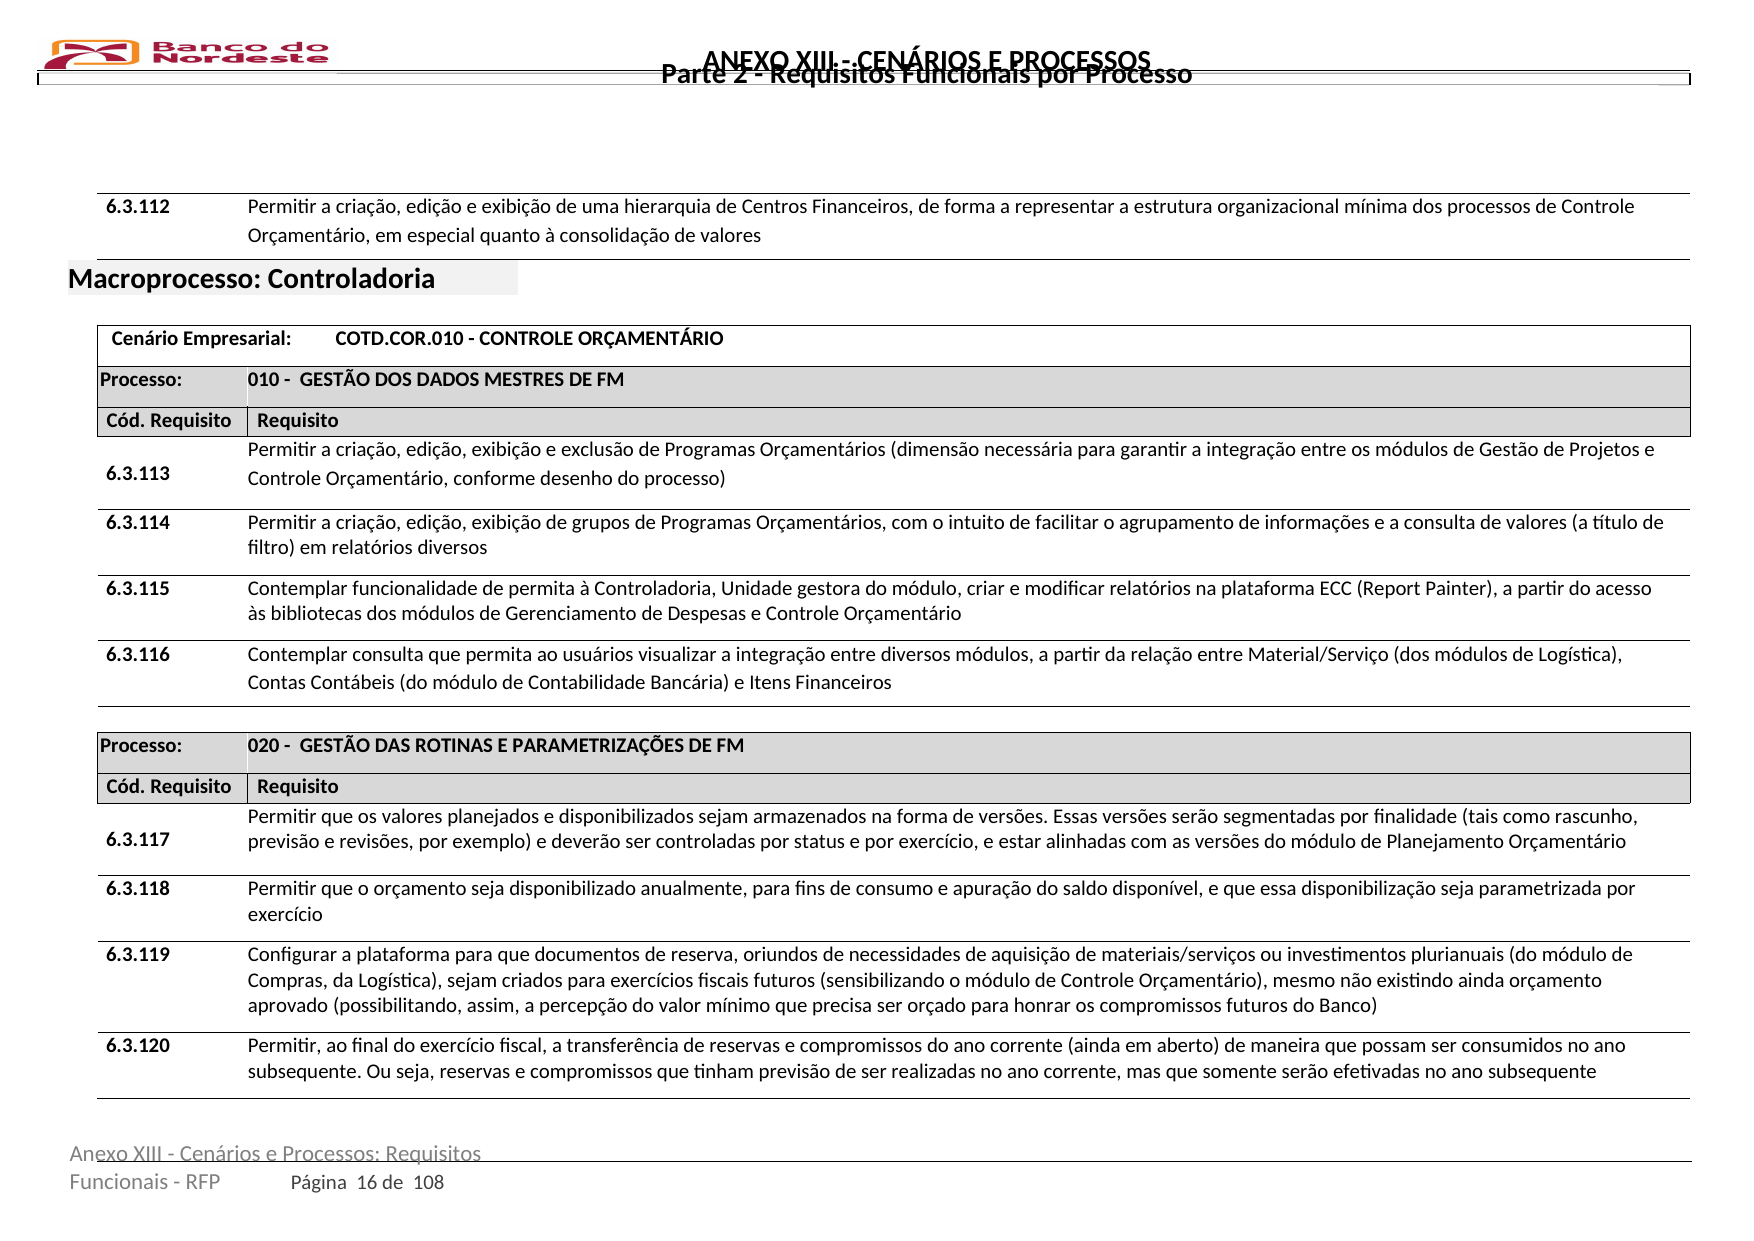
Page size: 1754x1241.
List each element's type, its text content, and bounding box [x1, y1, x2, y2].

table_cell Processo: [98, 733, 247, 773]
table_cell 6.3.120 [97, 1033, 247, 1098]
table_cell 6.3.116 [97, 641, 247, 706]
table_cell [248, 707, 1690, 732]
picture [37, 37, 338, 70]
table_cell 020 - GESTÃO DAS ROTINAS E PARAMETRIZAÇÕES DE FM [248, 733, 1690, 773]
table_cell 6.3.118 [97, 876, 247, 941]
table_cell Permitir a criação, edição, exibição de grupos de Programas Orçamentários, com o intuito de facilitar o agrupamento de informações e a consulta de valores (a título de filtro) em relatórios diversos [248, 510, 1690, 575]
table_cell Permitir a criação, edição, exibição e exclusão de Programas Orçamentários (dimensão necessária para garantir a integração entre os módulos de Gestão de Projetos e Controle Orçamentário, conforme desenho do processo) [248, 437, 1690, 509]
table_cell Permitir, ao final do exercício fiscal, a transferência de reservas e compromissos do ano corrente (ainda em aberto) de maneira que possam ser consumidos no ano subsequente. Ou seja, reservas e compromissos que tinham previsão de ser realizadas no ano corrente, mas que somente serão efetivadas no ano subsequente [248, 1033, 1690, 1098]
table_cell 6.3.114 [97, 510, 247, 575]
table_header COTD.COR.010 - CONTROLE ORÇAMENTÁRIO [335, 326, 1690, 366]
table_cell 6.3.117 [97, 804, 247, 875]
table_cell Permitir a criação, edição e exibição de uma hierarquia de Centros Financeiros, de forma a representar a estrutura organizacional mínima dos processos de Controle Orçamentário, em especial quanto à consolidação de valores [248, 194, 1690, 259]
table_header Cenário Empresarial: [98, 326, 335, 366]
table_cell Configurar a plataforma para que documentos de reserva, oriundos de necessidades de aquisição de materiais/serviços ou investimentos plurianuais (do módulo de Compras, da Logística), sejam criados para exercícios fiscais futuros (sensibilizando o módulo de Controle Orçamentário), mesmo não existindo ainda orçamento aprovado (possibilitando, assim, a percepção do valor mínimo que precisa ser orçado para honrar os compromissos futuros do Banco) [248, 942, 1690, 1032]
table_cell 010 - GESTÃO DOS DADOS MESTRES DE FM [248, 367, 1690, 406]
table_cell 6.3.119 [97, 942, 247, 1032]
table_cell [97, 707, 247, 732]
text Macroprocesso: Controladoria [68, 260, 518, 295]
table_cell Contemplar funcionalidade de permita à Controladoria, Unidade gestora do módulo, criar e modificar relatórios na plataforma ECC (Report Painter), a partir do acesso às bibliotecas dos módulos de Gerenciamento de Despesas e Controle Orçamentário [248, 576, 1690, 640]
table_cell Permitir que os valores planejados e disponibilizados sejam armazenados na forma de versões. Essas versões serão segmentadas por finalidade (tais como rascunho, previsão e revisões, por exemplo) e deverão ser controladas por status e por exercício, e estar alinhadas com as versões do módulo de Planejamento Orçamentário [248, 804, 1690, 875]
table_cell Contemplar consulta que permita ao usuários visualizar a integração entre diversos módulos, a partir da relação entre Material/Serviço (dos módulos de Logística), Contas Contábeis (do módulo de Contabilidade Bancária) e Itens Financeiros [248, 641, 1690, 706]
table_cell 6.3.113 [97, 437, 247, 509]
table_cell Cód. Requisito [98, 774, 247, 803]
table_cell Cód. Requisito [98, 408, 247, 436]
table_cell Processo: [98, 367, 247, 406]
table_cell 6.3.112 [97, 194, 247, 259]
table_cell Requisito [248, 774, 1690, 803]
table_cell Permitir que o orçamento seja disponibilizado anualmente, para fins de consumo e apuração do saldo disponível, e que essa disponibilização seja parametrizada por exercício [248, 876, 1690, 941]
table_cell 6.3.115 [97, 576, 247, 640]
table_cell Requisito [248, 408, 1690, 436]
